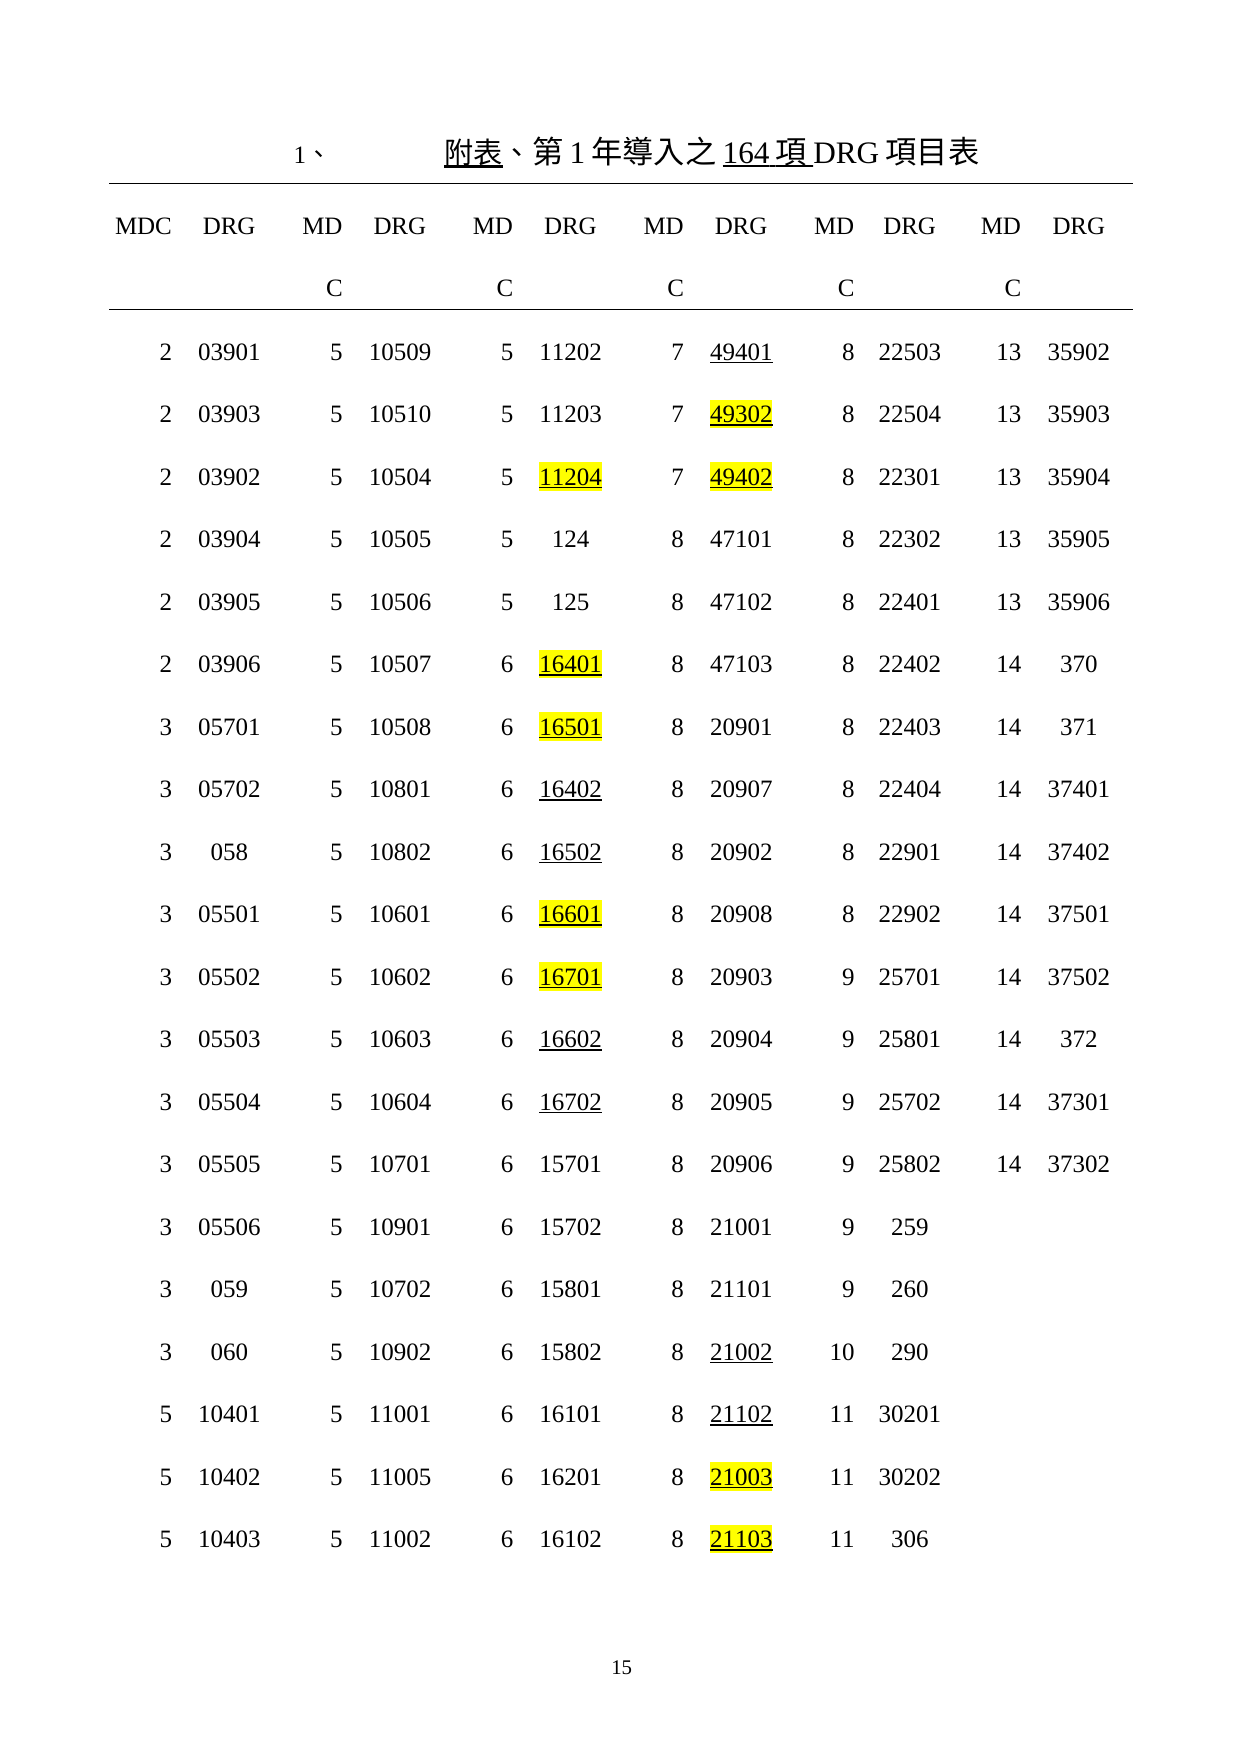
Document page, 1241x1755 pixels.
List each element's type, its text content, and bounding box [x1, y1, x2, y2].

table_cell 15801 [516, 1247, 625, 1310]
table_header MDC [625, 184, 686, 309]
table_cell 35903 [1024, 372, 1133, 435]
table_cell 16402 [516, 747, 625, 810]
table_cell 5 [284, 1247, 345, 1310]
table_cell 20906 [686, 1122, 795, 1185]
table_cell 6 [454, 997, 516, 1060]
table_cell [1024, 1497, 1133, 1560]
table_cell 5 [284, 872, 345, 935]
table_cell 10901 [345, 1185, 454, 1247]
table_cell 20903 [686, 935, 795, 997]
table_cell 11202 [516, 310, 625, 372]
table_cell 5 [109, 1497, 174, 1560]
table_cell 9 [795, 935, 857, 997]
table_header DRG [686, 184, 795, 309]
table_cell 8 [795, 310, 857, 372]
list 附表、第1年導入之164項DRG項目表 [180, 108, 1092, 170]
table_cell 11203 [516, 372, 625, 435]
table_cell 25702 [857, 1060, 962, 1122]
table_cell 6 [454, 935, 516, 997]
table_cell 9 [795, 1185, 857, 1247]
table_cell 16201 [516, 1435, 625, 1497]
table_cell 05503 [175, 997, 283, 1060]
table_cell 5 [284, 810, 345, 872]
table_cell 2 [109, 560, 174, 622]
table_cell 10509 [345, 310, 454, 372]
table_cell 10802 [345, 810, 454, 872]
table_cell 10506 [345, 560, 454, 622]
table_cell 8 [795, 685, 857, 747]
table_cell 16101 [516, 1372, 625, 1435]
table_cell 16502 [516, 810, 625, 872]
table_cell 060 [175, 1310, 283, 1372]
table_cell 9 [795, 997, 857, 1060]
table_cell 3 [109, 685, 174, 747]
table_cell 10601 [345, 872, 454, 935]
table_cell 5 [109, 1435, 174, 1497]
table_cell 13 [962, 497, 1024, 560]
table_cell 37501 [1024, 872, 1133, 935]
table_cell 21102 [686, 1372, 795, 1435]
table_cell 14 [962, 935, 1024, 997]
table_cell 22902 [857, 872, 962, 935]
table_cell 8 [625, 1185, 686, 1247]
table_cell [1024, 1372, 1133, 1435]
table_cell 03901 [175, 310, 283, 372]
table_cell 372 [1024, 997, 1133, 1060]
table_cell 5 [454, 310, 516, 372]
table_cell 10507 [345, 622, 454, 685]
table_cell 5 [284, 497, 345, 560]
table_cell 5 [454, 560, 516, 622]
table_cell 05701 [175, 685, 283, 747]
table_cell 5 [284, 372, 345, 435]
table_cell 49401 [686, 310, 795, 372]
table_cell 6 [454, 1122, 516, 1185]
table_cell 5 [284, 435, 345, 497]
table_cell 5 [454, 497, 516, 560]
table_cell 16702 [516, 1060, 625, 1122]
table_cell 15702 [516, 1185, 625, 1247]
table_cell 2 [109, 497, 174, 560]
table_header DRG [345, 184, 454, 309]
table_cell 16102 [516, 1497, 625, 1560]
table_cell 5 [284, 622, 345, 685]
table_cell 8 [625, 1247, 686, 1310]
table_cell 15701 [516, 1122, 625, 1185]
table_cell 3 [109, 997, 174, 1060]
table_cell 6 [454, 747, 516, 810]
table_cell 8 [795, 372, 857, 435]
table_cell 13 [962, 310, 1024, 372]
table_cell 2 [109, 310, 174, 372]
table_cell 059 [175, 1247, 283, 1310]
table_cell 10 [795, 1310, 857, 1372]
table_cell 35905 [1024, 497, 1133, 560]
table_cell 15802 [516, 1310, 625, 1372]
table_cell 05501 [175, 872, 283, 935]
table_cell 9 [795, 1122, 857, 1185]
table_cell 5 [284, 1435, 345, 1497]
table_cell 13 [962, 372, 1024, 435]
table_cell [962, 1185, 1024, 1247]
table_cell 14 [962, 810, 1024, 872]
table_header DRG [516, 184, 625, 309]
table_cell 10401 [175, 1372, 283, 1435]
table_cell 20905 [686, 1060, 795, 1122]
table_cell [962, 1247, 1024, 1310]
table_cell 3 [109, 872, 174, 935]
table_cell 125 [516, 560, 625, 622]
table_cell 03902 [175, 435, 283, 497]
table_cell 5 [284, 1310, 345, 1372]
table_cell 3 [109, 1247, 174, 1310]
table_cell [962, 1310, 1024, 1372]
table_cell 8 [795, 872, 857, 935]
table_cell 21103 [686, 1497, 795, 1560]
table_cell 47102 [686, 560, 795, 622]
table_cell 5 [109, 1372, 174, 1435]
table_cell 22301 [857, 435, 962, 497]
table_cell 05502 [175, 935, 283, 997]
table_cell 14 [962, 1060, 1024, 1122]
table_cell 14 [962, 747, 1024, 810]
table_cell 5 [284, 747, 345, 810]
table_cell 10801 [345, 747, 454, 810]
table_cell 13 [962, 560, 1024, 622]
table_cell 03905 [175, 560, 283, 622]
table_cell 8 [625, 497, 686, 560]
table_cell 124 [516, 497, 625, 560]
table_cell 6 [454, 1310, 516, 1372]
table_cell 37302 [1024, 1122, 1133, 1185]
table_cell 16401 [516, 622, 625, 685]
table_cell 14 [962, 1122, 1024, 1185]
table_cell 3 [109, 1185, 174, 1247]
table_cell 5 [284, 560, 345, 622]
table_cell 5 [284, 1060, 345, 1122]
table_cell 49402 [686, 435, 795, 497]
table_cell 5 [284, 935, 345, 997]
table_cell 10505 [345, 497, 454, 560]
table_cell 13 [962, 435, 1024, 497]
table_cell 22302 [857, 497, 962, 560]
table_cell 03906 [175, 622, 283, 685]
table_cell 10504 [345, 435, 454, 497]
table_cell 37301 [1024, 1060, 1133, 1122]
table_header MDC [109, 184, 174, 309]
table_cell 22402 [857, 622, 962, 685]
table_cell 25701 [857, 935, 962, 997]
table_cell 5 [284, 1122, 345, 1185]
table_cell 25802 [857, 1122, 962, 1185]
table_cell 3 [109, 810, 174, 872]
table_cell 22401 [857, 560, 962, 622]
table_cell 371 [1024, 685, 1133, 747]
table_cell 22403 [857, 685, 962, 747]
table_cell 16602 [516, 997, 625, 1060]
table_cell 14 [962, 685, 1024, 747]
table_cell 03903 [175, 372, 283, 435]
table_cell [1024, 1310, 1133, 1372]
table_header DRG [857, 184, 962, 309]
table_cell 3 [109, 1310, 174, 1372]
table_cell 8 [625, 560, 686, 622]
table_cell 8 [625, 747, 686, 810]
table_cell 10510 [345, 372, 454, 435]
table_cell 8 [625, 1497, 686, 1560]
table_cell 10602 [345, 935, 454, 997]
table_cell 5 [454, 435, 516, 497]
table_cell 14 [962, 622, 1024, 685]
table_cell 2 [109, 372, 174, 435]
table_cell 37502 [1024, 935, 1133, 997]
table_cell 6 [454, 1435, 516, 1497]
table_cell 5 [284, 1185, 345, 1247]
table_cell [1024, 1247, 1133, 1310]
table_cell 3 [109, 935, 174, 997]
table_cell 14 [962, 997, 1024, 1060]
table_cell 3 [109, 1122, 174, 1185]
table_cell 10508 [345, 685, 454, 747]
table_cell 5 [284, 685, 345, 747]
table_cell 30201 [857, 1372, 962, 1435]
table_cell 8 [625, 1435, 686, 1497]
table_cell 22404 [857, 747, 962, 810]
table_cell 21101 [686, 1247, 795, 1310]
table_cell 2 [109, 622, 174, 685]
table_cell 6 [454, 1247, 516, 1310]
table_cell [962, 1497, 1024, 1560]
table_cell 6 [454, 1185, 516, 1247]
table_cell 058 [175, 810, 283, 872]
table_header DRG [1024, 184, 1133, 309]
table_cell 3 [109, 1060, 174, 1122]
table_cell 21003 [686, 1435, 795, 1497]
table_cell 6 [454, 810, 516, 872]
table_cell 2 [109, 435, 174, 497]
table_cell 05504 [175, 1060, 283, 1122]
table_cell 5 [284, 997, 345, 1060]
table_cell [1024, 1435, 1133, 1497]
table_cell 11 [795, 1497, 857, 1560]
table_cell 22504 [857, 372, 962, 435]
table_cell [1024, 1185, 1133, 1247]
table_cell 20904 [686, 997, 795, 1060]
table_cell 8 [625, 1310, 686, 1372]
table_cell 11 [795, 1435, 857, 1497]
table_cell 16601 [516, 872, 625, 935]
table_cell 11204 [516, 435, 625, 497]
table_cell 10604 [345, 1060, 454, 1122]
table_cell 7 [625, 310, 686, 372]
table_cell 9 [795, 1060, 857, 1122]
table_cell 30202 [857, 1435, 962, 1497]
table_cell 10603 [345, 997, 454, 1060]
table_cell 290 [857, 1310, 962, 1372]
table_cell 7 [625, 435, 686, 497]
table_cell 8 [795, 435, 857, 497]
table_cell 03904 [175, 497, 283, 560]
table_cell 25801 [857, 997, 962, 1060]
table_cell 6 [454, 685, 516, 747]
table_cell 35906 [1024, 560, 1133, 622]
table_cell [962, 1435, 1024, 1497]
table_cell 3 [109, 747, 174, 810]
table_cell 10702 [345, 1247, 454, 1310]
table_header MDC [795, 184, 857, 309]
table_cell 8 [795, 810, 857, 872]
table_cell 21002 [686, 1310, 795, 1372]
table_cell 16701 [516, 935, 625, 997]
table_cell 14 [962, 872, 1024, 935]
table_cell 5 [284, 1372, 345, 1435]
table_cell 8 [625, 1060, 686, 1122]
table_cell 22503 [857, 310, 962, 372]
table_cell 8 [625, 622, 686, 685]
table_cell 5 [284, 310, 345, 372]
table_cell 8 [625, 997, 686, 1060]
table_cell 260 [857, 1247, 962, 1310]
table_cell 8 [625, 1372, 686, 1435]
table_cell 47101 [686, 497, 795, 560]
table_cell 16501 [516, 685, 625, 747]
table_cell 20908 [686, 872, 795, 935]
table_cell 11 [795, 1372, 857, 1435]
table_cell 10701 [345, 1122, 454, 1185]
table_cell 6 [454, 1060, 516, 1122]
table_cell 22901 [857, 810, 962, 872]
table_header MDC [454, 184, 516, 309]
table_cell [962, 1372, 1024, 1435]
table_cell 6 [454, 1372, 516, 1435]
table_cell 11005 [345, 1435, 454, 1497]
table_cell 37402 [1024, 810, 1133, 872]
table_cell 47103 [686, 622, 795, 685]
table_cell 05702 [175, 747, 283, 810]
table_header MDC [962, 184, 1024, 309]
table_cell 21001 [686, 1185, 795, 1247]
table_header MDC [284, 184, 345, 309]
table_cell 370 [1024, 622, 1133, 685]
table_cell 20902 [686, 810, 795, 872]
table_cell 35902 [1024, 310, 1133, 372]
table_cell 7 [625, 372, 686, 435]
table_cell 10403 [175, 1497, 283, 1560]
table_cell 5 [284, 1497, 345, 1560]
table_cell 11002 [345, 1497, 454, 1560]
table_cell 6 [454, 622, 516, 685]
table_cell 10902 [345, 1310, 454, 1372]
table_cell 259 [857, 1185, 962, 1247]
table_cell 8 [795, 497, 857, 560]
table_cell 8 [795, 622, 857, 685]
table_cell 8 [625, 872, 686, 935]
table_cell 05505 [175, 1122, 283, 1185]
table_header DRG [175, 184, 283, 309]
table_cell 10402 [175, 1435, 283, 1497]
table_cell 37401 [1024, 747, 1133, 810]
table_cell 5 [454, 372, 516, 435]
table_cell 8 [795, 747, 857, 810]
table_cell 8 [625, 935, 686, 997]
table_cell 20901 [686, 685, 795, 747]
table_cell 6 [454, 872, 516, 935]
table_cell 35904 [1024, 435, 1133, 497]
table_cell 8 [625, 1122, 686, 1185]
table_cell 6 [454, 1497, 516, 1560]
table_cell 11001 [345, 1372, 454, 1435]
table_cell 8 [795, 560, 857, 622]
table_cell 8 [625, 685, 686, 747]
table_cell 20907 [686, 747, 795, 810]
table_cell 49302 [686, 372, 795, 435]
table_cell 9 [795, 1247, 857, 1310]
table_cell 05506 [175, 1185, 283, 1247]
table_cell 306 [857, 1497, 962, 1560]
table_cell 8 [625, 810, 686, 872]
